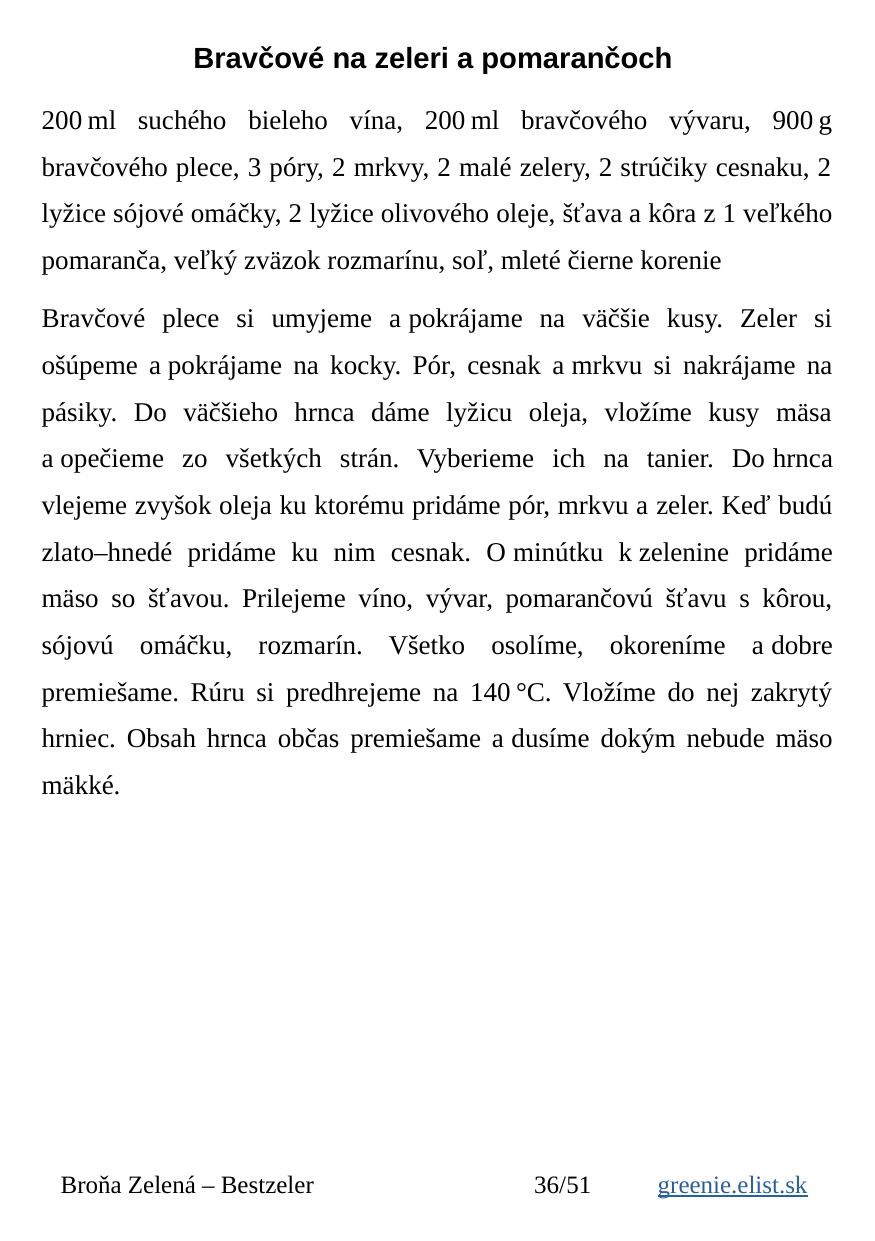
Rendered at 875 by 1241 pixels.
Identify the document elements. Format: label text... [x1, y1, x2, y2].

text Bravčové plece si umyjeme a pokrájame na väčšie kusy. Zeler si ošúpeme a pokrájame na kocky. Pór, cesnak a mrkvu si nakrájame na pásiky. Do väčšieho hrnca dáme lyžicu oleja, vložíme kusy mäsa a opečieme zo všetkých strán. Vyberieme ich na tanier. Do hrnca vlejeme zvyšok oleja ku ktorému pridáme pór, mrkvu a zeler. Keď budú zlato–hnedé pridáme ku nim cesnak. O minútku k zelenine pridáme mäso so šťavou. Prilejeme víno, vývar, pomarančovú šťavu s kôrou, sójovú omáčku, rozmarín. Všetko osolíme, okoreníme a dobre premiešame. Rúru si predhrejeme na 140 °C. Vložíme do nej zakrytý hrniec. Obsah hrnca občas premiešame a dusíme dokým nebude mäso mäkké. [41, 303, 833, 800]
subtitle Bravčové na zeleri a pomarančoch [41, 41, 833, 75]
text 200 ml suchého bieleho vína, 200 ml bravčového vývaru, 900 g bravčového plece, 3 póry, 2 mrkvy, 2 malé zelery, 2 strúčiky cesnaku, 2 lyžice sójové omáčky, 2 lyžice olivového oleje, šťava a kôra z 1 veľkého pomaranča, veľký zväzok rozmarínu, soľ, mleté čierne korenie [41, 104, 833, 275]
